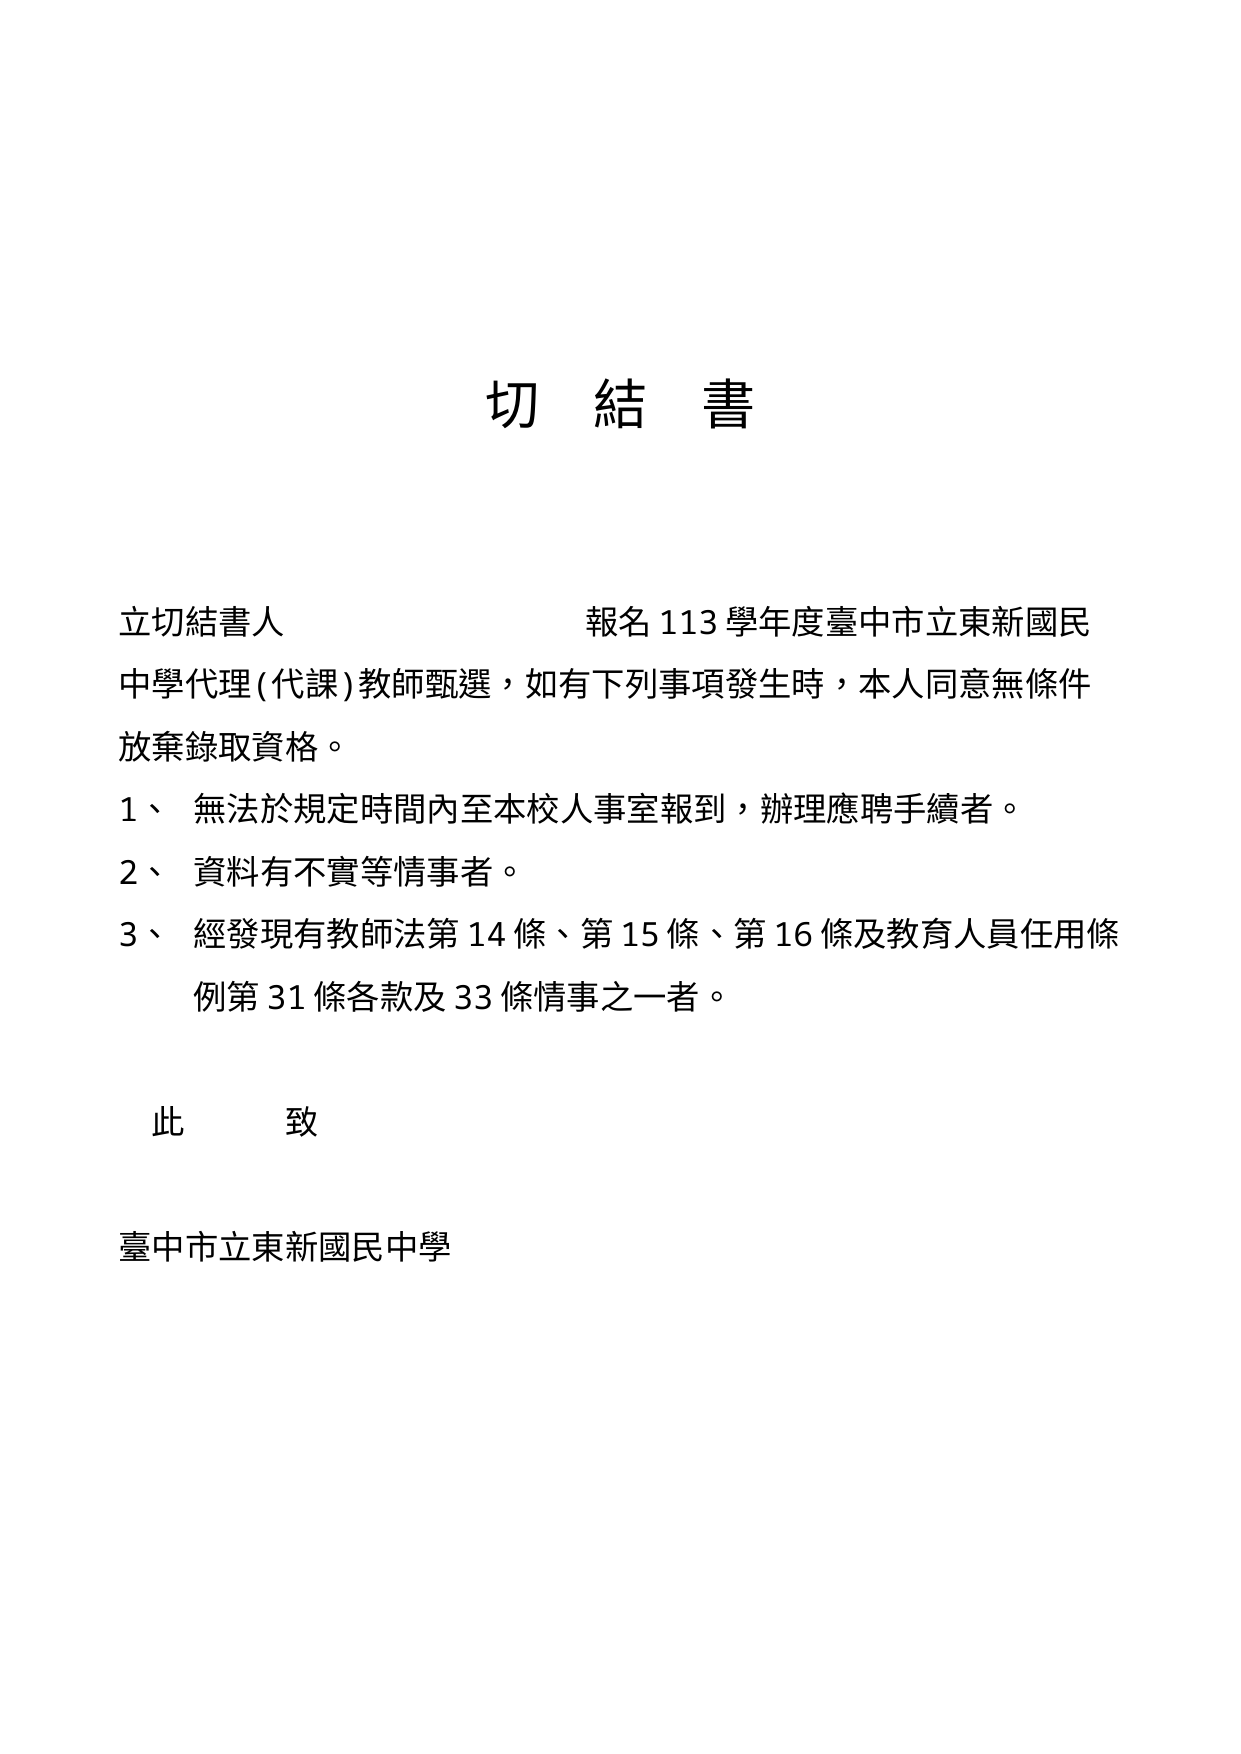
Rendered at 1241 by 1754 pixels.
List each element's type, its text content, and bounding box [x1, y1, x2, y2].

text 切 結 書 [118, 328, 1122, 453]
text 立切結書人 報名113學年度臺中市立東新國民中學代理(代課)教師甄選，如有下列事項發生時，本人同意無條件放棄錄取資格。 [118, 578, 1122, 766]
text 此 致 [118, 1078, 1122, 1141]
list 經發現有教師法第14條、第15條、第16條及教育人員任用條例第31條各款及33條情事之一者。 [118, 891, 1122, 1016]
list 無法於規定時間內至本校人事室報到，辦理應聘手續者。 [118, 766, 1122, 828]
text 臺中市立東新國民中學 [118, 1203, 1122, 1266]
list 資料有不實等情事者。 [118, 828, 1122, 891]
